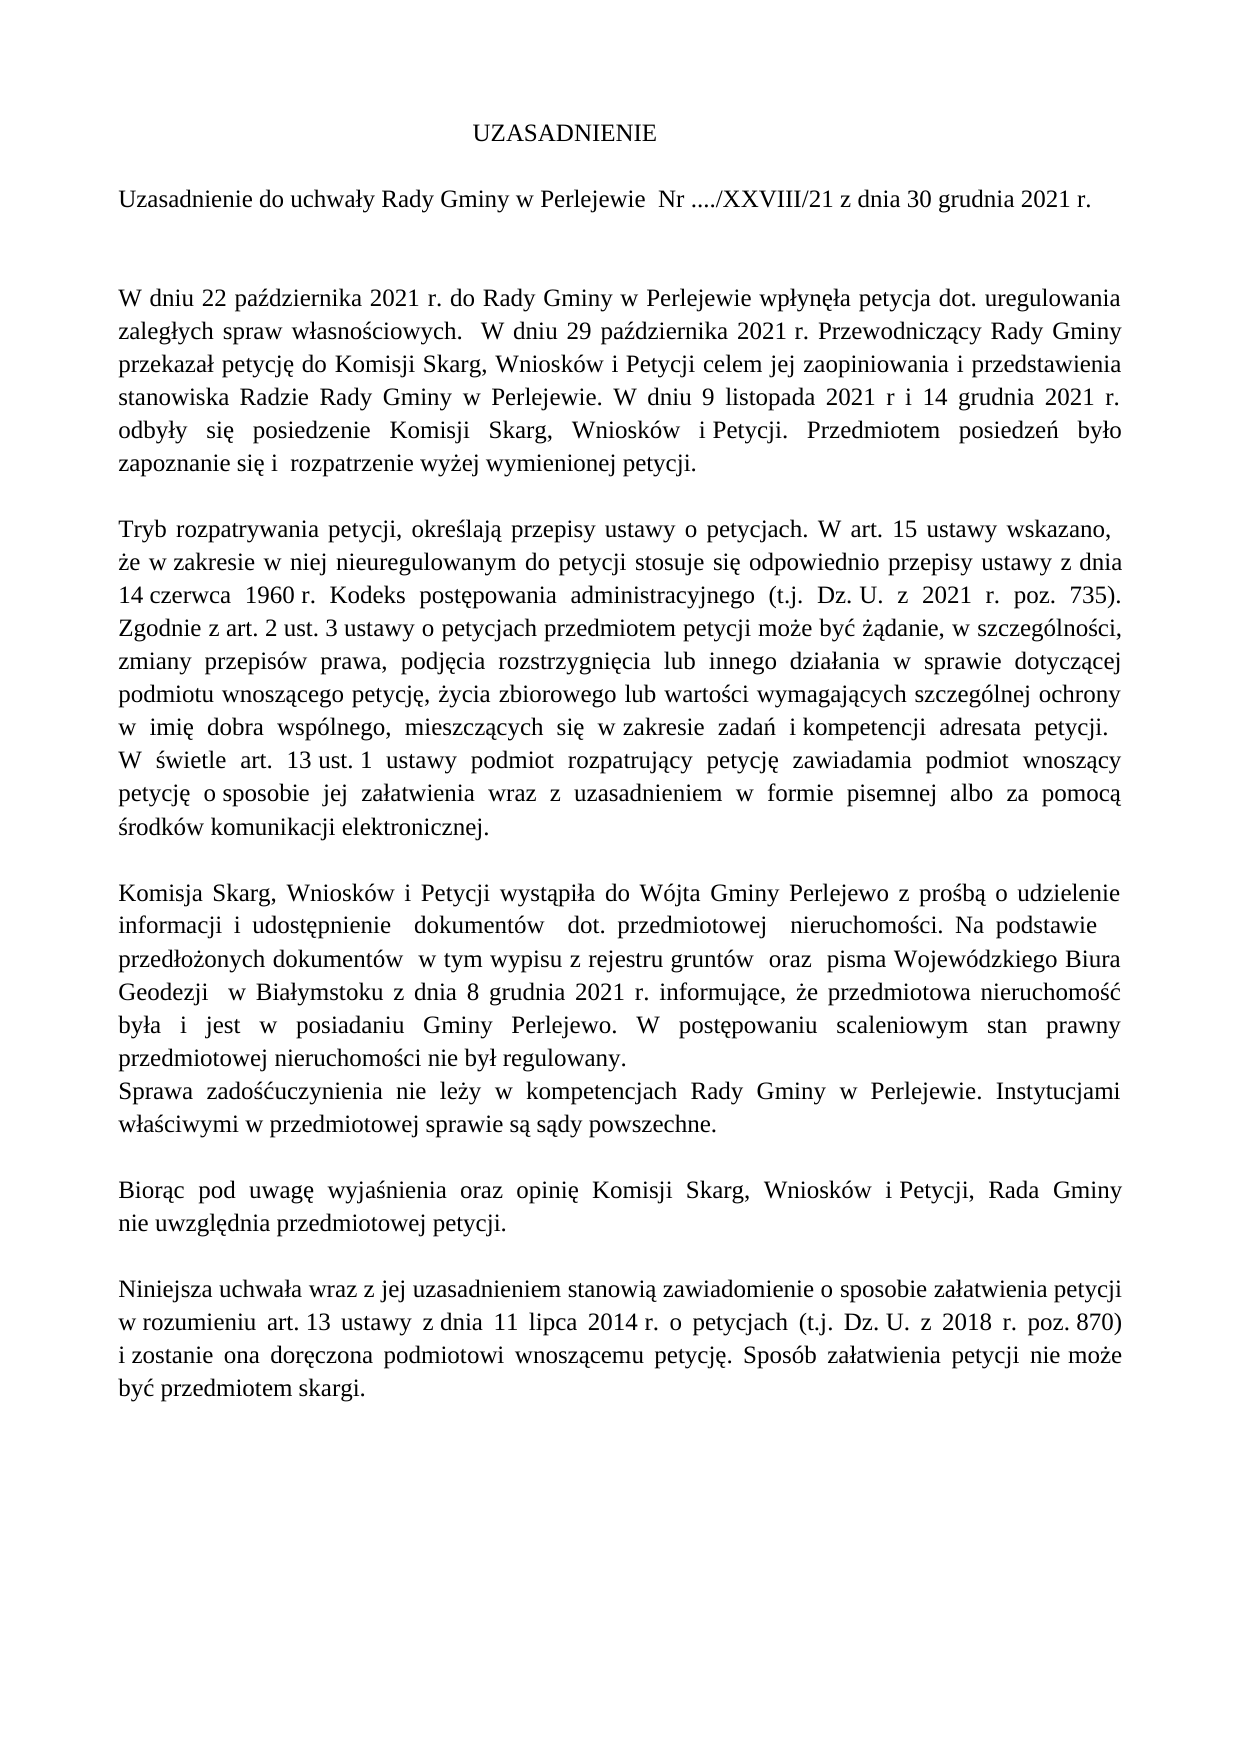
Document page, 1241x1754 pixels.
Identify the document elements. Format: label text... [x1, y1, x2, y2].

text UZASADNIENIE [118, 118, 1122, 147]
text Tryb rozpatrywania petycji, określają przepisy ustawy o petycjach. W art. 15 ustawy wskazano, że w zakresie w niej nieuregulowanym do petycji stosuje się odpowiednio przepisy ustawy z dnia 14 czerwca 1960 r. Kodeks postępowania administracyjnego (t.j. Dz. U. z 2021 r. poz. 735). Zgodnie z art. 2 ust. 3 ustawy o petycjach przedmiotem petycji może być żądanie, w szczególności, zmiany przepisów prawa, podjęcia rozstrzygnięcia lub innego działania w sprawie dotyczącej podmiotu wnoszącego petycję, życia zbiorowego lub wartości wymagających szczególnej ochrony w imię dobra wspólnego, mieszczących się w zakresie zadań i kompetencji adresata petycji. W świetle art. 13 ust. 1 ustawy podmiot rozpatrujący petycję zawiadamia podmiot wnoszący petycję o sposobie jej załatwienia wraz z uzasadnieniem w formie pisemnej albo za pomocą środków komunikacji elektronicznej. [118, 514, 1122, 840]
text W dniu 22 października 2021 r. do Rady Gminy w Perlejewie wpłynęła petycja dot. uregulowania zaległych spraw własnościowych. W dniu 29 października 2021 r. Przewodniczący Rady Gminy przekazał petycję do Komisji Skarg, Wniosków i Petycji celem jej zaopiniowania i przedstawienia stanowiska Radzie Rady Gminy w Perlejewie. W dniu 9 listopada 2021 r i 14 grudnia 2021 r. odbyły się posiedzenie Komisji Skarg, Wniosków i Petycji. Przedmiotem posiedzeń było zapoznanie się i rozpatrzenie wyżej wymienionej petycji. [118, 283, 1122, 477]
text Komisja Skarg, Wniosków i Petycji wystąpiła do Wójta Gminy Perlejewo z prośbą o udzielenie informacji i udostępnienie dokumentów dot. przedmiotowej nieruchomości. Na podstawie przedłożonych dokumentów w tym wypisu z rejestru gruntów oraz pisma Wojewódzkiego Biura Geodezji w Białymstoku z dnia 8 grudnia 2021 r. informujące, że przedmiotowa nieruchomość była i jest w posiadaniu Gminy Perlejewo. W postępowaniu scaleniowym stan prawny przedmiotowej nieruchomości nie był regulowany. [118, 878, 1122, 1071]
text Uzasadnienie do uchwały Rady Gminy w Perlejewie Nr ..../XXVIII/21 z dnia 30 grudnia 2021 r. [118, 184, 1122, 213]
text Niniejsza uchwała wraz z jej uzasadnieniem stanowią zawiadomienie o sposobie załatwienia petycji w rozumieniu art. 13 ustawy z dnia 11 lipca 2014 r. o petycjach (t.j. Dz. U. z 2018 r. poz. 870) i zostanie ona doręczona podmiotowi wnoszącemu petycję. Sposób załatwienia petycji nie może być przedmiotem skargi. [118, 1274, 1122, 1402]
text Sprawa zadośćuczynienia nie leży w kompetencjach Rady Gminy w Perlejewie. Instytucjami właściwymi w przedmiotowej sprawie są sądy powszechne. [118, 1076, 1122, 1137]
text Biorąc pod uwagę wyjaśnienia oraz opinię Komisji Skarg, Wniosków i Petycji, Rada Gminy nie uwzględnia przedmiotowej petycji. [118, 1175, 1122, 1237]
